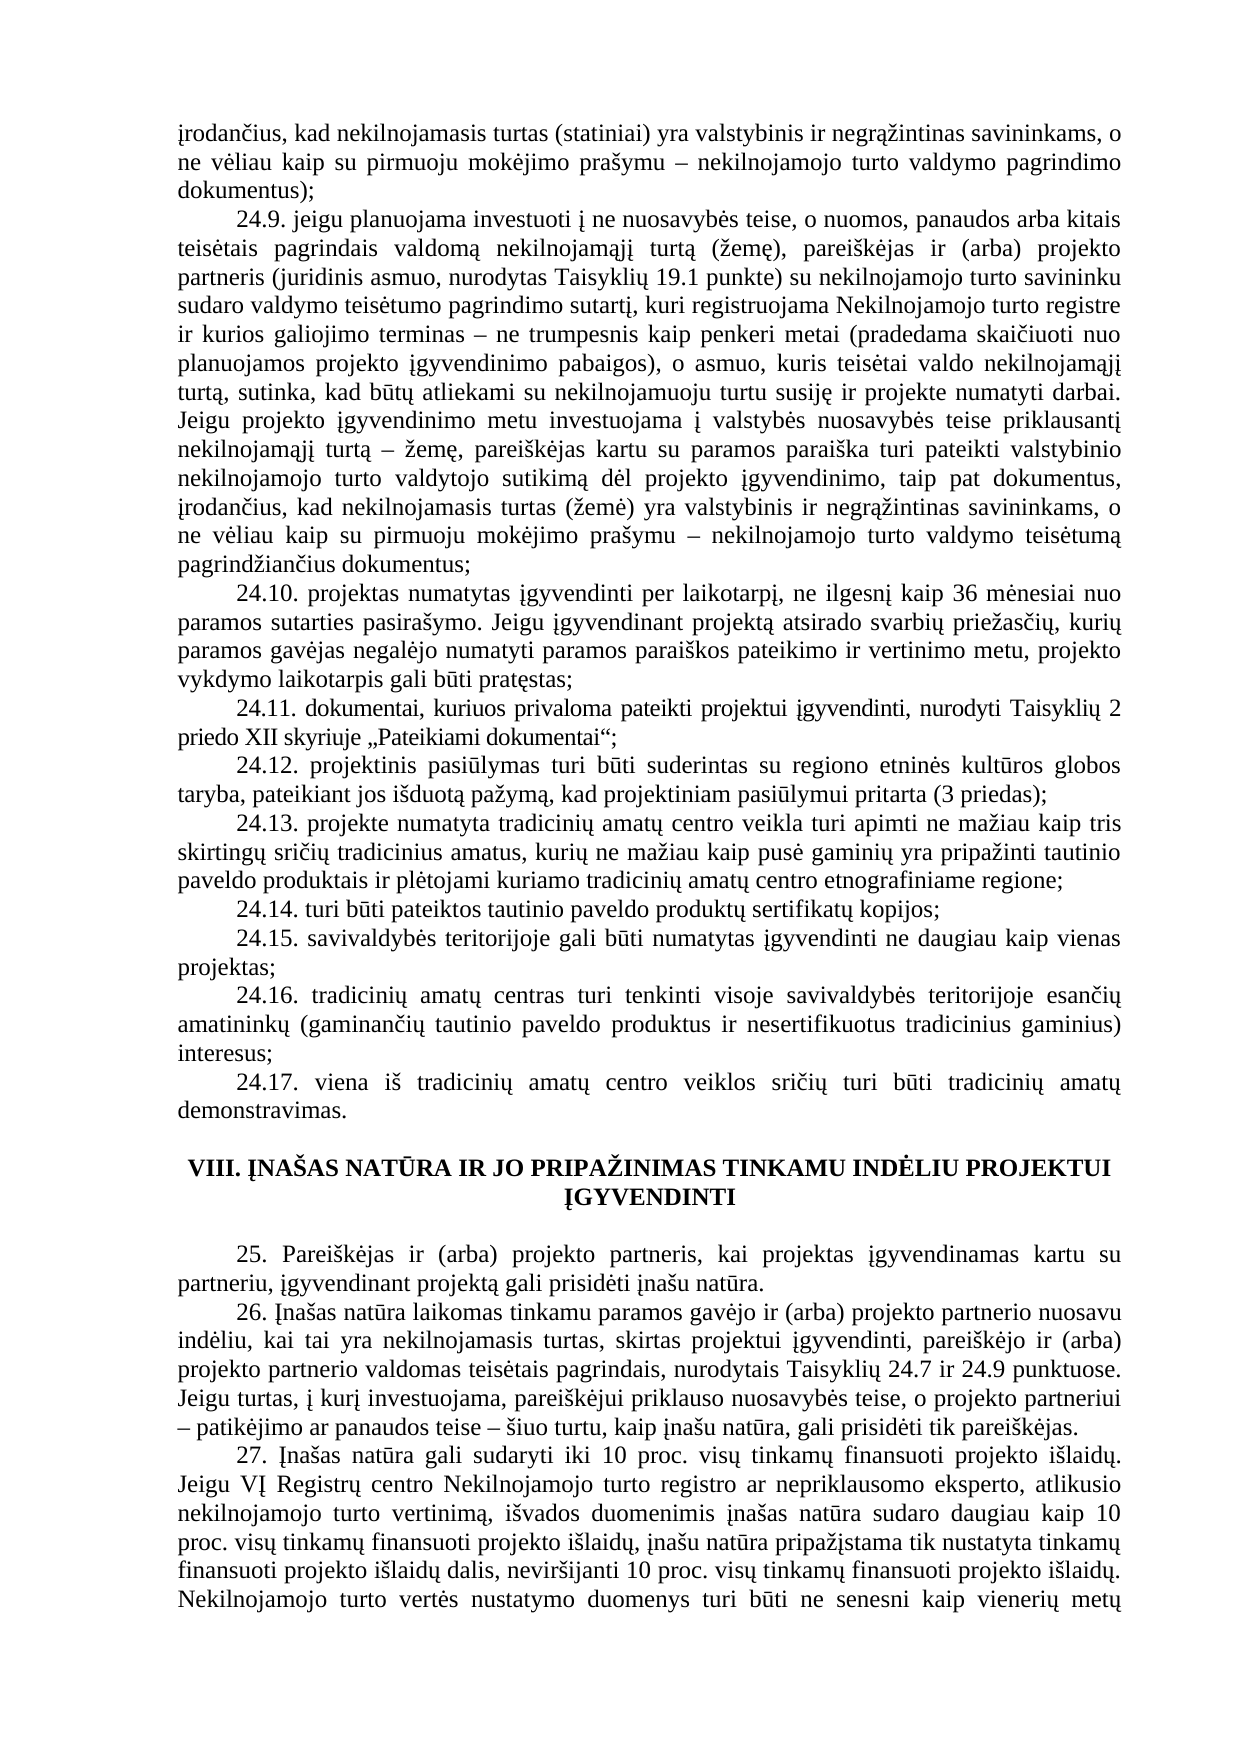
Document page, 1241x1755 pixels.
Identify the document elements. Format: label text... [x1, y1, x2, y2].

text 24.11. dokumentai, kuriuos privaloma pateikti projektui įgyvendinti, nurodyti Taisyklių 2 priedo XII skyriuje „Pateikiami dokumentai“; [177, 693, 1122, 751]
text 24.14. turi būti pateiktos tautinio paveldo produktų sertifikatų kopijos; [177, 894, 1122, 923]
text 24.12. projektinis pasiūlymas turi būti suderintas su regiono etninės kultūros globos taryba, pateikiant jos išduotą pažymą, kad projektiniam pasiūlymui pritarta (3 priedas); [177, 751, 1122, 808]
text 26. Įnašas natūra laikomas tinkamu paramos gavėjo ir (arba) projekto partnerio nuosavu indėliu, kai tai yra nekilnojamasis turtas, skirtas projektui įgyvendinti, pareiškėjo ir (arba) projekto partnerio valdomas teisėtais pagrindais, nurodytais Taisyklių 24.7 ir 24.9 punktuose. Jeigu turtas, į kurį investuojama, pareiškėjui priklauso nuosavybės teise, o projekto partneriui – patikėjimo ar panaudos teise – šiuo turtu, kaip įnašu natūra, gali prisidėti tik pareiškėjas. [177, 1297, 1122, 1441]
text įrodančius, kad nekilnojamasis turtas (statiniai) yra valstybinis ir negrąžintinas savininkams, o ne vėliau kaip su pirmuoju mokėjimo prašymu – nekilnojamojo turto valdymo pagrindimo dokumentus); [177, 118, 1122, 204]
text 27. Įnašas natūra gali sudaryti iki 10 proc. visų tinkamų finansuoti projekto išlaidų. Jeigu VĮ Registrų centro Nekilnojamojo turto registro ar nepriklausomo eksperto, atlikusio nekilnojamojo turto vertinimą, išvados duomenimis įnašas natūra sudaro daugiau kaip 10 proc. visų tinkamų finansuoti projekto išlaidų, įnašu natūra pripažįstama tik nustatyta tinkamų finansuoti projekto išlaidų dalis, neviršijanti 10 proc. visų tinkamų finansuoti projekto išlaidų. Nekilnojamojo turto vertės nustatymo duomenys turi būti ne senesni kaip vienerių metų [177, 1441, 1122, 1613]
text 24.9. jeigu planuojama investuoti į ne nuosavybės teise, o nuomos, panaudos arba kitais teisėtais pagrindais valdomą nekilnojamąjį turtą (žemę), pareiškėjas ir (arba) projekto partneris (juridinis asmuo, nurodytas Taisyklių 19.1 punkte) su nekilnojamojo turto savininku sudaro valdymo teisėtumo pagrindimo sutartį, kuri registruojama Nekilnojamojo turto registre ir kurios galiojimo terminas – ne trumpesnis kaip penkeri metai (pradedama skaičiuoti nuo planuojamos projekto įgyvendinimo pabaigos), o asmuo, kuris teisėtai valdo nekilnojamąjį turtą, sutinka, kad būtų atliekami su nekilnojamuoju turtu susiję ir projekte numatyti darbai. Jeigu projekto įgyvendinimo metu investuojama į valstybės nuosavybės teise priklausantį nekilnojamąjį turtą – žemę, pareiškėjas kartu su paramos paraiška turi pateikti valstybinio nekilnojamojo turto valdytojo sutikimą dėl projekto įgyvendinimo, taip pat dokumentus, įrodančius, kad nekilnojamasis turtas (žemė) yra valstybinis ir negrąžintinas savininkams, o ne vėliau kaip su pirmuoju mokėjimo prašymu – nekilnojamojo turto valdymo teisėtumą pagrindžiančius dokumentus; [177, 204, 1122, 578]
text VIII. ĮNAŠAS NATŪRA IR JO PRIPAŽINIMAS TINKAMU INDĖLIU PROJEKTUI ĮGYVENDINTI [177, 1153, 1122, 1211]
text 24.17. viena iš tradicinių amatų centro veiklos sričių turi būti tradicinių amatų demonstravimas. [177, 1067, 1122, 1124]
text 24.16. tradicinių amatų centras turi tenkinti visoje savivaldybės teritorijoje esančių amatininkų (gaminančių tautinio paveldo produktus ir nesertifikuotus tradicinius gaminius) interesus; [177, 981, 1122, 1067]
text 25. Pareiškėjas ir (arba) projekto partneris, kai projektas įgyvendinamas kartu su partneriu, įgyvendinant projektą gali prisidėti įnašu natūra. [177, 1239, 1122, 1297]
text 24.15. savivaldybės teritorijoje gali būti numatytas įgyvendinti ne daugiau kaip vienas projektas; [177, 923, 1122, 981]
text 24.13. projekte numatyta tradicinių amatų centro veikla turi apimti ne mažiau kaip tris skirtingų sričių tradicinius amatus, kurių ne mažiau kaip pusė gaminių yra pripažinti tautinio paveldo produktais ir plėtojami kuriamo tradicinių amatų centro etnografiniame regione; [177, 808, 1122, 894]
text 24.10. projektas numatytas įgyvendinti per laikotarpį, ne ilgesnį kaip 36 mėnesiai nuo paramos sutarties pasirašymo. Jeigu įgyvendinant projektą atsirado svarbių priežasčių, kurių paramos gavėjas negalėjo numatyti paramos paraiškos pateikimo ir vertinimo metu, projekto vykdymo laikotarpis gali būti pratęstas; [177, 578, 1122, 693]
